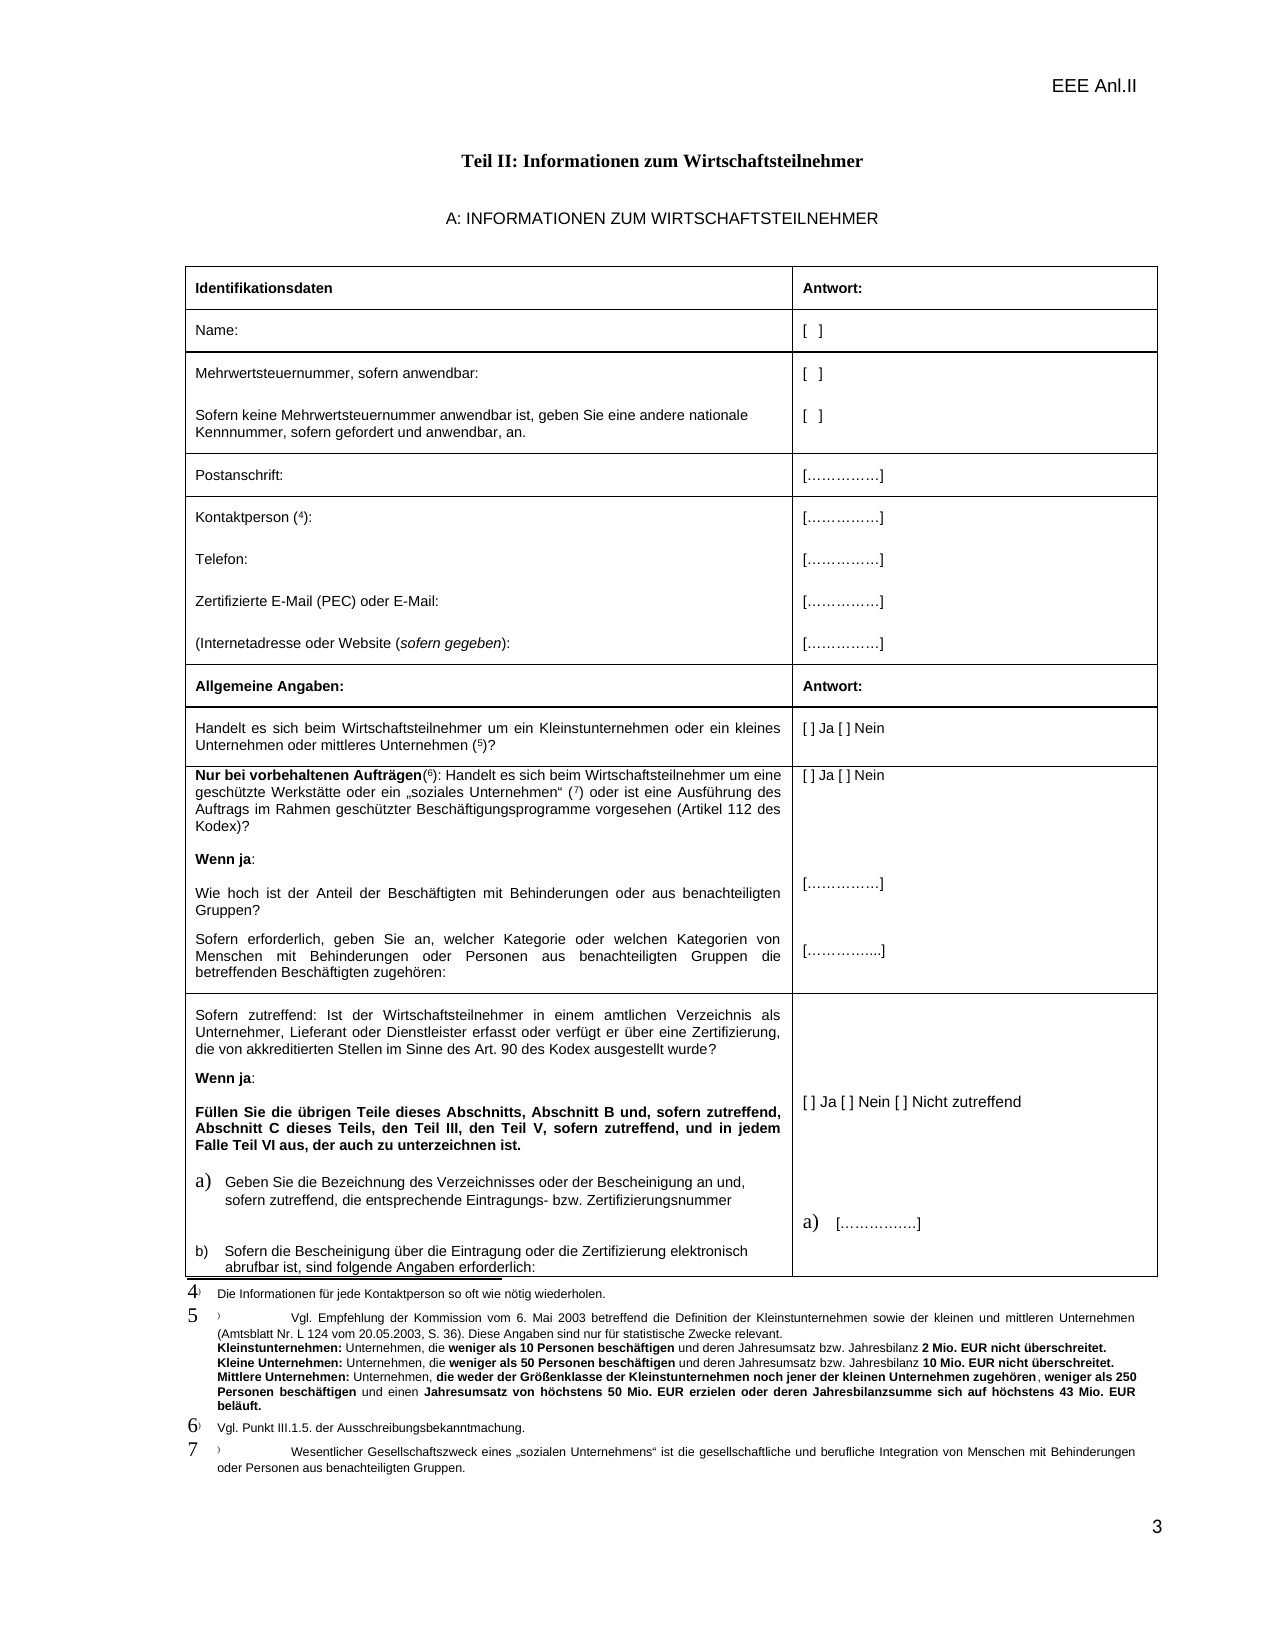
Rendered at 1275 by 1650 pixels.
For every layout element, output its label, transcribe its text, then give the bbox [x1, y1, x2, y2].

title A: Informationen zum Wirtschaftsteilnehmer [187, 209, 1137, 228]
table_cell Antwort: [793, 665, 1157, 706]
table_cell Sofern zutreffend: Ist der Wirtschaftsteilnehmer in einem amtlichen Verzeichnis als Unternehmer, Lieferant oder Dienstleister erfasst oder verfügt er über eine Zertifizierung, die von akkreditierten Stellen im Sinne des Art. 90 des Kodex ausgestellt wurde? Wenn ja: Füllen Sie die übrigen Teile dieses Abschnitts, Abschnitt B und, sofern zutreffend, Abschnitt C dieses Teils, den Teil III, den Teil V, sofern zutreffend, und in jedem Falle Teil VI aus, der auch zu unterzeichnen ist. Geben Sie die Bezeichnung des Verzeichnisses oder der Bescheinigung an und, sofern zutreffend, die entsprechende Eintragungs- bzw. Zertifizierungsnummer b) Sofern die Bescheinigung über die Eintragung oder die Zertifizierung elektronisch abrufbar ist, sind folgende Angaben erforderlich: c) Geben Sie die Nachweise, aufgrund deren die Eintragung in das Verzeichnis oder die Zertifizierung erfolgt ist, und - sofern zutreffend - die sich aus dem amtlichen Verzeichnis ergebende Klassifizierung an (): d) Werden mit der Eintragung oder Zertifizierung alle vorgeschriebenen Eignungskriterien erfüllt? Im Falle einer negativen Beantwortung der Frage unter Buchstabe d): Bitte ergänzen Sie zusätzlich die fehlenden Angaben in Teil IV, Abschnitt A, B, C, oder D NUR wenn dies in der einschlägigen Bekanntmachung oder in der Ausschreibungsbekanntmachung oder in den Ausschreibungsunterlagen verlangt wird: e) Wird der Wirtschaftsteilnehmer in der Lage sein, eine Bescheinigung über die Entrichtung von Sozialversicherungsbeiträgen und Steuern vorzulegen oder Angaben zu machen, die es dem öffentlichen Auftraggeber oder der den Auftrag gebenden Körperschaft ermöglichen, die Bescheinigung direkt über eine gebührenfrei nutzbare Datenbank in jedwedem Mitgliedstaat abzurufen? Sofern die einschlägigen Unterlagen elektronisch abrufbar sind, machen Sie bitte folgende Angaben: [186, 994, 792, 1276]
table_header Antwort: [793, 267, 1157, 308]
table_cell [ ] [793, 310, 1157, 351]
table_cell Nur bei vorbehaltenen Aufträgen(): Handelt es sich beim Wirtschaftsteilnehmer um eine geschützte Werkstätte oder ein „soziales Unternehmen“ () oder ist eine Ausführung des Auftrags im Rahmen geschützter Beschäftigungsprogramme vorgesehen (Artikel 112 des Kodex)? Wenn ja: Wie hoch ist der Anteil der Beschäftigten mit Behinderungen oder aus benachteiligten Gruppen? Sofern erforderlich, geben Sie an, welcher Kategorie oder welchen Kategorien von Menschen mit Behinderungen oder Personen aus benachteiligten Gruppen die betreffenden Beschäftigten zugehören: [186, 767, 792, 993]
table_header Identifikationsdaten [186, 267, 792, 308]
title Teil II: Informationen zum Wirtschaftsteilnehmer [187, 150, 1137, 172]
table_cell [……………] [……………] [……………] [……………] [793, 497, 1157, 664]
table_cell [ ] Ja [ ] Nein [ ] Nicht zutreffend [………….…] [793, 994, 1157, 1276]
table_cell [ ] Ja [ ] Nein [793, 708, 1157, 766]
table_cell Allgemeine Angaben: [186, 665, 792, 706]
table_cell Postanschrift: [186, 454, 792, 496]
table_cell Mehrwertsteuernummer, sofern anwendbar: Sofern keine Mehrwertsteuernummer anwendbar ist, geben Sie eine andere nationale Kennnummer, sofern gefordert und anwendbar, an. [186, 353, 792, 453]
table_cell Kontaktperson (): Telefon: Zertifizierte E-Mail (PEC) oder E-Mail: (Internetadresse oder Website (sofern gegeben): [186, 497, 792, 664]
table_cell [……………] [793, 454, 1157, 496]
table_cell Handelt es sich beim Wirtschaftsteilnehmer um ein Kleinstunternehmen oder ein kleines Unternehmen oder mittleres Unternehmen ()? [186, 708, 792, 766]
table_cell [ ] Ja [ ] Nein [……………] […………....] [793, 767, 1157, 993]
table_cell Name: [186, 310, 792, 351]
table_cell [ ] [ ] [793, 353, 1157, 453]
